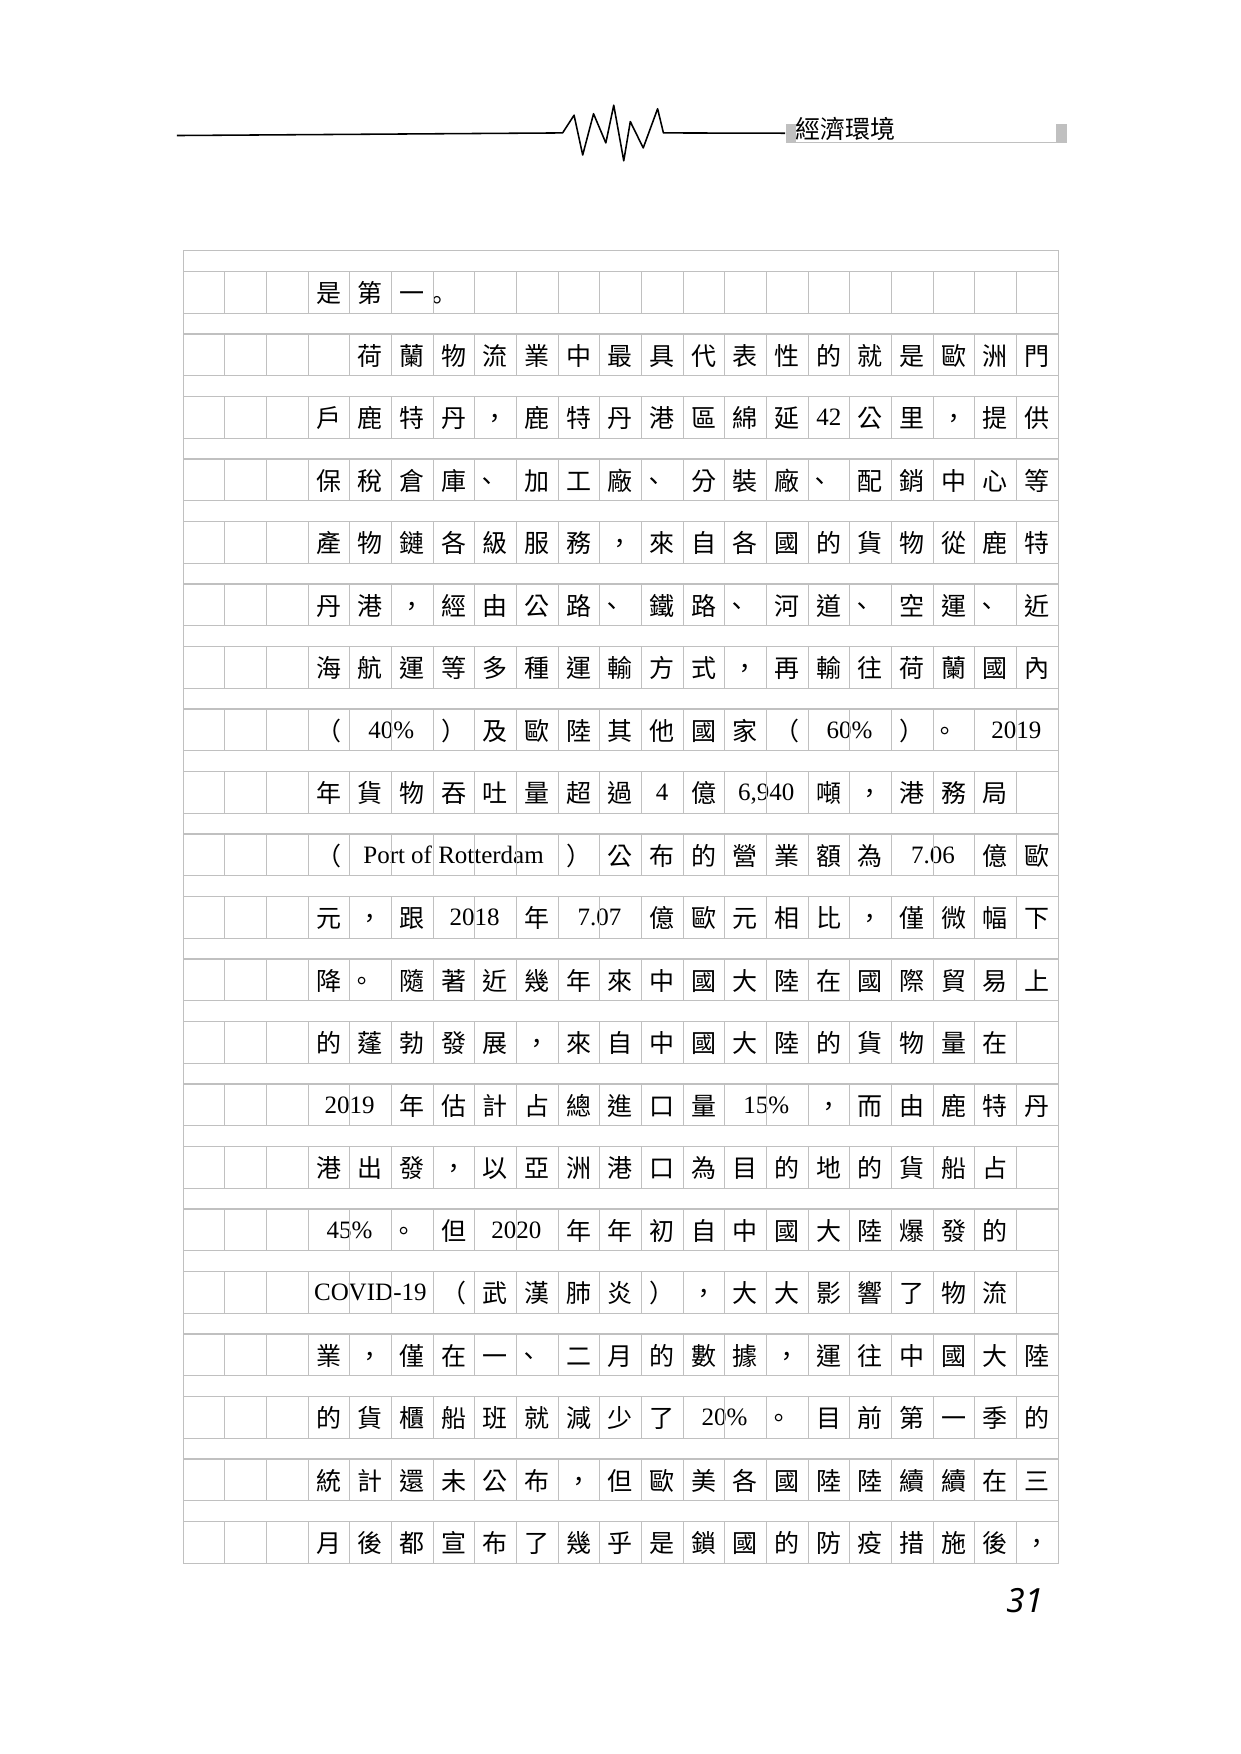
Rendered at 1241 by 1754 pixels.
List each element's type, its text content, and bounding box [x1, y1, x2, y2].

text 荷蘭物流業中最具代表性的就是歐洲門戶鹿特丹，鹿特丹港區綿延42公里，提供保稅倉庫、加工廠、分裝廠、配銷中心等產物鏈各級服務，來自各國的貨物從鹿特丹港，經由公路、鐵路、河道、空運、近海航運等多種運輸方式，再輸往荷蘭國內（40%）及歐陸其他國家（60%）。2019年貨物吞吐量超過4億6,940噸，港務局（Port of Rotterdam）公布的營業額為7.06億歐元，跟2018年7.07億歐元相比，僅微幅下降。隨著近幾年來中國大陸在國際貿易上的蓬勃發展，來自中國大陸的貨物量在2019年估計占總進口量15%，而由鹿特丹港出發，以亞洲港口為目的地的貨船占45%。但2020年年初自中國大陸爆發的COVID-19（武漢肺炎），大大影響了物流業，僅在一、二月的數據，運往中國大陸的貨櫃船班就減少了20%。目前第一季的統計還未公布，但歐美各國陸陸續續在三月後都宣布了幾乎是鎖國的防疫措施後，國際貿易往來運輸都已明顯減少。 [281, 1126, 1058, 1146]
text 荷蘭物流業中最具代表性的就是歐洲門戶鹿特丹，鹿特丹港區綿延42公里，提供保稅倉庫、加工廠、分裝廠、配銷中心等產物鏈各級服務，來自各國的貨物從鹿特丹港，經由公路、鐵路、河道、空運、近海航運等多種運輸方式，再輸往荷蘭國內（40%）及歐陸其他國家（60%）。2019年貨物吞吐量超過4億6,940噸，港務局（Port of Rotterdam）公布的營業額為7.06億歐元，跟2018年7.07億歐元相比，僅微幅下降。隨著近幾年來中國大陸在國際貿易上的蓬勃發展，來自中國大陸的貨物量在2019年估計占總進口量15%，而由鹿特丹港出發，以亞洲港口為目的地的貨船占45%。但2020年年初自中國大陸爆發的COVID-19（武漢肺炎），大大影響了物流業，僅在一、二月的數據，運往中國大陸的貨櫃船班就減少了20%。目前第一季的統計還未公布，但歐美各國陸陸續續在三月後都宣布了幾乎是鎖國的防疫措施後，國際貿易往來運輸都已明顯減少。 [281, 876, 1058, 896]
text 2019年世界經濟論壇（WEF）的全球競爭力，荷蘭居世界第四、歐洲第一，其中在運輸基礎設施（ Transport infrastructure）項目，荷蘭僅次於新加坡、居全球第二。世界銀行（World Bank）最新（2018年）的物流指數評比（Logistic Performace Index）中，荷蘭為全球第六，次於德國、瑞典、比利時、奧地利、日本，但水運（Water Transportation）則是第一。 [281, 251, 1058, 271]
text 荷蘭物流業中最具代表性的就是歐洲門戶鹿特丹，鹿特丹港區綿延42公里，提供保稅倉庫、加工廠、分裝廠、配銷中心等產物鏈各級服務，來自各國的貨物從鹿特丹港，經由公路、鐵路、河道、空運、近海航運等多種運輸方式，再輸往荷蘭國內（40%）及歐陸其他國家（60%）。2019年貨物吞吐量超過4億6,940噸，港務局（Port of Rotterdam）公布的營業額為7.06億歐元，跟2018年7.07億歐元相比，僅微幅下降。隨著近幾年來中國大陸在國際貿易上的蓬勃發展，來自中國大陸的貨物量在2019年估計占總進口量15%，而由鹿特丹港出發，以亞洲港口為目的地的貨船占45%。但2020年年初自中國大陸爆發的COVID-19（武漢肺炎），大大影響了物流業，僅在一、二月的數據，運往中國大陸的貨櫃船班就減少了20%。目前第一季的統計還未公布，但歐美各國陸陸續續在三月後都宣布了幾乎是鎖國的防疫措施後，國際貿易往來運輸都已明顯減少。 [281, 626, 1058, 646]
text 荷蘭物流業中最具代表性的就是歐洲門戶鹿特丹，鹿特丹港區綿延42公里，提供保稅倉庫、加工廠、分裝廠、配銷中心等產物鏈各級服務，來自各國的貨物從鹿特丹港，經由公路、鐵路、河道、空運、近海航運等多種運輸方式，再輸往荷蘭國內（40%）及歐陸其他國家（60%）。2019年貨物吞吐量超過4億6,940噸，港務局（Port of Rotterdam）公布的營業額為7.06億歐元，跟2018年7.07億歐元相比，僅微幅下降。隨著近幾年來中國大陸在國際貿易上的蓬勃發展，來自中國大陸的貨物量在2019年估計占總進口量15%，而由鹿特丹港出發，以亞洲港口為目的地的貨船占45%。但2020年年初自中國大陸爆發的COVID-19（武漢肺炎），大大影響了物流業，僅在一、二月的數據，運往中國大陸的貨櫃船班就減少了20%。目前第一季的統計還未公布，但歐美各國陸陸續續在三月後都宣布了幾乎是鎖國的防疫措施後，國際貿易往來運輸都已明顯減少。 [281, 439, 1058, 458]
text 荷蘭物流業中最具代表性的就是歐洲門戶鹿特丹，鹿特丹港區綿延42公里，提供保稅倉庫、加工廠、分裝廠、配銷中心等產物鏈各級服務，來自各國的貨物從鹿特丹港，經由公路、鐵路、河道、空運、近海航運等多種運輸方式，再輸往荷蘭國內（40%）及歐陸其他國家（60%）。2019年貨物吞吐量超過4億6,940噸，港務局（Port of Rotterdam）公布的營業額為7.06億歐元，跟2018年7.07億歐元相比，僅微幅下降。隨著近幾年來中國大陸在國際貿易上的蓬勃發展，來自中國大陸的貨物量在2019年估計占總進口量15%，而由鹿特丹港出發，以亞洲港口為目的地的貨船占45%。但2020年年初自中國大陸爆發的COVID-19（武漢肺炎），大大影響了物流業，僅在一、二月的數據，運往中國大陸的貨櫃船班就減少了20%。目前第一季的統計還未公布，但歐美各國陸陸續續在三月後都宣布了幾乎是鎖國的防疫措施後，國際貿易往來運輸都已明顯減少。 [281, 751, 1058, 771]
text 荷蘭物流業中最具代表性的就是歐洲門戶鹿特丹，鹿特丹港區綿延42公里，提供保稅倉庫、加工廠、分裝廠、配銷中心等產物鏈各級服務，來自各國的貨物從鹿特丹港，經由公路、鐵路、河道、空運、近海航運等多種運輸方式，再輸往荷蘭國內（40%）及歐陸其他國家（60%）。2019年貨物吞吐量超過4億6,940噸，港務局（Port of Rotterdam）公布的營業額為7.06億歐元，跟2018年7.07億歐元相比，僅微幅下降。隨著近幾年來中國大陸在國際貿易上的蓬勃發展，來自中國大陸的貨物量在2019年估計占總進口量15%，而由鹿特丹港出發，以亞洲港口為目的地的貨船占45%。但2020年年初自中國大陸爆發的COVID-19（武漢肺炎），大大影響了物流業，僅在一、二月的數據，運往中國大陸的貨櫃船班就減少了20%。目前第一季的統計還未公布，但歐美各國陸陸續續在三月後都宣布了幾乎是鎖國的防疫措施後，國際貿易往來運輸都已明顯減少。 [281, 1314, 1058, 1333]
text 荷蘭物流業中最具代表性的就是歐洲門戶鹿特丹，鹿特丹港區綿延42公里，提供保稅倉庫、加工廠、分裝廠、配銷中心等產物鏈各級服務，來自各國的貨物從鹿特丹港，經由公路、鐵路、河道、空運、近海航運等多種運輸方式，再輸往荷蘭國內（40%）及歐陸其他國家（60%）。2019年貨物吞吐量超過4億6,940噸，港務局（Port of Rotterdam）公布的營業額為7.06億歐元，跟2018年7.07億歐元相比，僅微幅下降。隨著近幾年來中國大陸在國際貿易上的蓬勃發展，來自中國大陸的貨物量在2019年估計占總進口量15%，而由鹿特丹港出發，以亞洲港口為目的地的貨船占45%。但2020年年初自中國大陸爆發的COVID-19（武漢肺炎），大大影響了物流業，僅在一、二月的數據，運往中國大陸的貨櫃船班就減少了20%。目前第一季的統計還未公布，但歐美各國陸陸續續在三月後都宣布了幾乎是鎖國的防疫措施後，國際貿易往來運輸都已明顯減少。 [281, 314, 1058, 333]
text 荷蘭物流業中最具代表性的就是歐洲門戶鹿特丹，鹿特丹港區綿延42公里，提供保稅倉庫、加工廠、分裝廠、配銷中心等產物鏈各級服務，來自各國的貨物從鹿特丹港，經由公路、鐵路、河道、空運、近海航運等多種運輸方式，再輸往荷蘭國內（40%）及歐陸其他國家（60%）。2019年貨物吞吐量超過4億6,940噸，港務局（Port of Rotterdam）公布的營業額為7.06億歐元，跟2018年7.07億歐元相比，僅微幅下降。隨著近幾年來中國大陸在國際貿易上的蓬勃發展，來自中國大陸的貨物量在2019年估計占總進口量15%，而由鹿特丹港出發，以亞洲港口為目的地的貨船占45%。但2020年年初自中國大陸爆發的COVID-19（武漢肺炎），大大影響了物流業，僅在一、二月的數據，運往中國大陸的貨櫃船班就減少了20%。目前第一季的統計還未公布，但歐美各國陸陸續續在三月後都宣布了幾乎是鎖國的防疫措施後，國際貿易往來運輸都已明顯減少。 [281, 689, 1058, 708]
text 荷蘭物流業中最具代表性的就是歐洲門戶鹿特丹，鹿特丹港區綿延42公里，提供保稅倉庫、加工廠、分裝廠、配銷中心等產物鏈各級服務，來自各國的貨物從鹿特丹港，經由公路、鐵路、河道、空運、近海航運等多種運輸方式，再輸往荷蘭國內（40%）及歐陸其他國家（60%）。2019年貨物吞吐量超過4億6,940噸，港務局（Port of Rotterdam）公布的營業額為7.06億歐元，跟2018年7.07億歐元相比，僅微幅下降。隨著近幾年來中國大陸在國際貿易上的蓬勃發展，來自中國大陸的貨物量在2019年估計占總進口量15%，而由鹿特丹港出發，以亞洲港口為目的地的貨船占45%。但2020年年初自中國大陸爆發的COVID-19（武漢肺炎），大大影響了物流業，僅在一、二月的數據，運往中國大陸的貨櫃船班就減少了20%。目前第一季的統計還未公布，但歐美各國陸陸續續在三月後都宣布了幾乎是鎖國的防疫措施後，國際貿易往來運輸都已明顯減少。 [281, 1064, 1058, 1083]
text 荷蘭物流業中最具代表性的就是歐洲門戶鹿特丹，鹿特丹港區綿延42公里，提供保稅倉庫、加工廠、分裝廠、配銷中心等產物鏈各級服務，來自各國的貨物從鹿特丹港，經由公路、鐵路、河道、空運、近海航運等多種運輸方式，再輸往荷蘭國內（40%）及歐陸其他國家（60%）。2019年貨物吞吐量超過4億6,940噸，港務局（Port of Rotterdam）公布的營業額為7.06億歐元，跟2018年7.07億歐元相比，僅微幅下降。隨著近幾年來中國大陸在國際貿易上的蓬勃發展，來自中國大陸的貨物量在2019年估計占總進口量15%，而由鹿特丹港出發，以亞洲港口為目的地的貨船占45%。但2020年年初自中國大陸爆發的COVID-19（武漢肺炎），大大影響了物流業，僅在一、二月的數據，運往中國大陸的貨櫃船班就減少了20%。目前第一季的統計還未公布，但歐美各國陸陸續續在三月後都宣布了幾乎是鎖國的防疫措施後，國際貿易往來運輸都已明顯減少。 [281, 1376, 1058, 1396]
text 荷蘭物流業中最具代表性的就是歐洲門戶鹿特丹，鹿特丹港區綿延42公里，提供保稅倉庫、加工廠、分裝廠、配銷中心等產物鏈各級服務，來自各國的貨物從鹿特丹港，經由公路、鐵路、河道、空運、近海航運等多種運輸方式，再輸往荷蘭國內（40%）及歐陸其他國家（60%）。2019年貨物吞吐量超過4億6,940噸，港務局（Port of Rotterdam）公布的營業額為7.06億歐元，跟2018年7.07億歐元相比，僅微幅下降。隨著近幾年來中國大陸在國際貿易上的蓬勃發展，來自中國大陸的貨物量在2019年估計占總進口量15%，而由鹿特丹港出發，以亞洲港口為目的地的貨船占45%。但2020年年初自中國大陸爆發的COVID-19（武漢肺炎），大大影響了物流業，僅在一、二月的數據，運往中國大陸的貨櫃船班就減少了20%。目前第一季的統計還未公布，但歐美各國陸陸續續在三月後都宣布了幾乎是鎖國的防疫措施後，國際貿易往來運輸都已明顯減少。 [281, 1439, 1058, 1458]
text 荷蘭物流業中最具代表性的就是歐洲門戶鹿特丹，鹿特丹港區綿延42公里，提供保稅倉庫、加工廠、分裝廠、配銷中心等產物鏈各級服務，來自各國的貨物從鹿特丹港，經由公路、鐵路、河道、空運、近海航運等多種運輸方式，再輸往荷蘭國內（40%）及歐陸其他國家（60%）。2019年貨物吞吐量超過4億6,940噸，港務局（Port of Rotterdam）公布的營業額為7.06億歐元，跟2018年7.07億歐元相比，僅微幅下降。隨著近幾年來中國大陸在國際貿易上的蓬勃發展，來自中國大陸的貨物量在2019年估計占總進口量15%，而由鹿特丹港出發，以亞洲港口為目的地的貨船占45%。但2020年年初自中國大陸爆發的COVID-19（武漢肺炎），大大影響了物流業，僅在一、二月的數據，運往中國大陸的貨櫃船班就減少了20%。目前第一季的統計還未公布，但歐美各國陸陸續續在三月後都宣布了幾乎是鎖國的防疫措施後，國際貿易往來運輸都已明顯減少。 [281, 814, 1058, 833]
text 荷蘭物流業中最具代表性的就是歐洲門戶鹿特丹，鹿特丹港區綿延42公里，提供保稅倉庫、加工廠、分裝廠、配銷中心等產物鏈各級服務，來自各國的貨物從鹿特丹港，經由公路、鐵路、河道、空運、近海航運等多種運輸方式，再輸往荷蘭國內（40%）及歐陸其他國家（60%）。2019年貨物吞吐量超過4億6,940噸，港務局（Port of Rotterdam）公布的營業額為7.06億歐元，跟2018年7.07億歐元相比，僅微幅下降。隨著近幾年來中國大陸在國際貿易上的蓬勃發展，來自中國大陸的貨物量在2019年估計占總進口量15%，而由鹿特丹港出發，以亞洲港口為目的地的貨船占45%。但2020年年初自中國大陸爆發的COVID-19（武漢肺炎），大大影響了物流業，僅在一、二月的數據，運往中國大陸的貨櫃船班就減少了20%。目前第一季的統計還未公布，但歐美各國陸陸續續在三月後都宣布了幾乎是鎖國的防疫措施後，國際貿易往來運輸都已明顯減少。 [281, 564, 1058, 583]
text 荷蘭物流業中最具代表性的就是歐洲門戶鹿特丹，鹿特丹港區綿延42公里，提供保稅倉庫、加工廠、分裝廠、配銷中心等產物鏈各級服務，來自各國的貨物從鹿特丹港，經由公路、鐵路、河道、空運、近海航運等多種運輸方式，再輸往荷蘭國內（40%）及歐陸其他國家（60%）。2019年貨物吞吐量超過4億6,940噸，港務局（Port of Rotterdam）公布的營業額為7.06億歐元，跟2018年7.07億歐元相比，僅微幅下降。隨著近幾年來中國大陸在國際貿易上的蓬勃發展，來自中國大陸的貨物量在2019年估計占總進口量15%，而由鹿特丹港出發，以亞洲港口為目的地的貨船占45%。但2020年年初自中國大陸爆發的COVID-19（武漢肺炎），大大影響了物流業，僅在一、二月的數據，運往中國大陸的貨櫃船班就減少了20%。目前第一季的統計還未公布，但歐美各國陸陸續續在三月後都宣布了幾乎是鎖國的防疫措施後，國際貿易往來運輸都已明顯減少。 [281, 1501, 1058, 1521]
text 荷蘭物流業中最具代表性的就是歐洲門戶鹿特丹，鹿特丹港區綿延42公里，提供保稅倉庫、加工廠、分裝廠、配銷中心等產物鏈各級服務，來自各國的貨物從鹿特丹港，經由公路、鐵路、河道、空運、近海航運等多種運輸方式，再輸往荷蘭國內（40%）及歐陸其他國家（60%）。2019年貨物吞吐量超過4億6,940噸，港務局（Port of Rotterdam）公布的營業額為7.06億歐元，跟2018年7.07億歐元相比，僅微幅下降。隨著近幾年來中國大陸在國際貿易上的蓬勃發展，來自中國大陸的貨物量在2019年估計占總進口量15%，而由鹿特丹港出發，以亞洲港口為目的地的貨船占45%。但2020年年初自中國大陸爆發的COVID-19（武漢肺炎），大大影響了物流業，僅在一、二月的數據，運往中國大陸的貨櫃船班就減少了20%。目前第一季的統計還未公布，但歐美各國陸陸續續在三月後都宣布了幾乎是鎖國的防疫措施後，國際貿易往來運輸都已明顯減少。 [281, 501, 1058, 521]
text 荷蘭物流業中最具代表性的就是歐洲門戶鹿特丹，鹿特丹港區綿延42公里，提供保稅倉庫、加工廠、分裝廠、配銷中心等產物鏈各級服務，來自各國的貨物從鹿特丹港，經由公路、鐵路、河道、空運、近海航運等多種運輸方式，再輸往荷蘭國內（40%）及歐陸其他國家（60%）。2019年貨物吞吐量超過4億6,940噸，港務局（Port of Rotterdam）公布的營業額為7.06億歐元，跟2018年7.07億歐元相比，僅微幅下降。隨著近幾年來中國大陸在國際貿易上的蓬勃發展，來自中國大陸的貨物量在2019年估計占總進口量15%，而由鹿特丹港出發，以亞洲港口為目的地的貨船占45%。但2020年年初自中國大陸爆發的COVID-19（武漢肺炎），大大影響了物流業，僅在一、二月的數據，運往中國大陸的貨櫃船班就減少了20%。目前第一季的統計還未公布，但歐美各國陸陸續續在三月後都宣布了幾乎是鎖國的防疫措施後，國際貿易往來運輸都已明顯減少。 [281, 376, 1058, 396]
text 荷蘭物流業中最具代表性的就是歐洲門戶鹿特丹，鹿特丹港區綿延42公里，提供保稅倉庫、加工廠、分裝廠、配銷中心等產物鏈各級服務，來自各國的貨物從鹿特丹港，經由公路、鐵路、河道、空運、近海航運等多種運輸方式，再輸往荷蘭國內（40%）及歐陸其他國家（60%）。2019年貨物吞吐量超過4億6,940噸，港務局（Port of Rotterdam）公布的營業額為7.06億歐元，跟2018年7.07億歐元相比，僅微幅下降。隨著近幾年來中國大陸在國際貿易上的蓬勃發展，來自中國大陸的貨物量在2019年估計占總進口量15%，而由鹿特丹港出發，以亞洲港口為目的地的貨船占45%。但2020年年初自中國大陸爆發的COVID-19（武漢肺炎），大大影響了物流業，僅在一、二月的數據，運往中國大陸的貨櫃船班就減少了20%。目前第一季的統計還未公布，但歐美各國陸陸續續在三月後都宣布了幾乎是鎖國的防疫措施後，國際貿易往來運輸都已明顯減少。 [281, 1001, 1058, 1021]
text 荷蘭物流業中最具代表性的就是歐洲門戶鹿特丹，鹿特丹港區綿延42公里，提供保稅倉庫、加工廠、分裝廠、配銷中心等產物鏈各級服務，來自各國的貨物從鹿特丹港，經由公路、鐵路、河道、空運、近海航運等多種運輸方式，再輸往荷蘭國內（40%）及歐陸其他國家（60%）。2019年貨物吞吐量超過4億6,940噸，港務局（Port of Rotterdam）公布的營業額為7.06億歐元，跟2018年7.07億歐元相比，僅微幅下降。隨著近幾年來中國大陸在國際貿易上的蓬勃發展，來自中國大陸的貨物量在2019年估計占總進口量15%，而由鹿特丹港出發，以亞洲港口為目的地的貨船占45%。但2020年年初自中國大陸爆發的COVID-19（武漢肺炎），大大影響了物流業，僅在一、二月的數據，運往中國大陸的貨櫃船班就減少了20%。目前第一季的統計還未公布，但歐美各國陸陸續續在三月後都宣布了幾乎是鎖國的防疫措施後，國際貿易往來運輸都已明顯減少。 [281, 1251, 1058, 1271]
text 荷蘭物流業中最具代表性的就是歐洲門戶鹿特丹，鹿特丹港區綿延42公里，提供保稅倉庫、加工廠、分裝廠、配銷中心等產物鏈各級服務，來自各國的貨物從鹿特丹港，經由公路、鐵路、河道、空運、近海航運等多種運輸方式，再輸往荷蘭國內（40%）及歐陸其他國家（60%）。2019年貨物吞吐量超過4億6,940噸，港務局（Port of Rotterdam）公布的營業額為7.06億歐元，跟2018年7.07億歐元相比，僅微幅下降。隨著近幾年來中國大陸在國際貿易上的蓬勃發展，來自中國大陸的貨物量在2019年估計占總進口量15%，而由鹿特丹港出發，以亞洲港口為目的地的貨船占45%。但2020年年初自中國大陸爆發的COVID-19（武漢肺炎），大大影響了物流業，僅在一、二月的數據，運往中國大陸的貨櫃船班就減少了20%。目前第一季的統計還未公布，但歐美各國陸陸續續在三月後都宣布了幾乎是鎖國的防疫措施後，國際貿易往來運輸都已明顯減少。 [281, 1189, 1058, 1208]
text 荷蘭物流業中最具代表性的就是歐洲門戶鹿特丹，鹿特丹港區綿延42公里，提供保稅倉庫、加工廠、分裝廠、配銷中心等產物鏈各級服務，來自各國的貨物從鹿特丹港，經由公路、鐵路、河道、空運、近海航運等多種運輸方式，再輸往荷蘭國內（40%）及歐陸其他國家（60%）。2019年貨物吞吐量超過4億6,940噸，港務局（Port of Rotterdam）公布的營業額為7.06億歐元，跟2018年7.07億歐元相比，僅微幅下降。隨著近幾年來中國大陸在國際貿易上的蓬勃發展，來自中國大陸的貨物量在2019年估計占總進口量15%，而由鹿特丹港出發，以亞洲港口為目的地的貨船占45%。但2020年年初自中國大陸爆發的COVID-19（武漢肺炎），大大影響了物流業，僅在一、二月的數據，運往中國大陸的貨櫃船班就減少了20%。目前第一季的統計還未公布，但歐美各國陸陸續續在三月後都宣布了幾乎是鎖國的防疫措施後，國際貿易往來運輸都已明顯減少。 [281, 939, 1058, 958]
